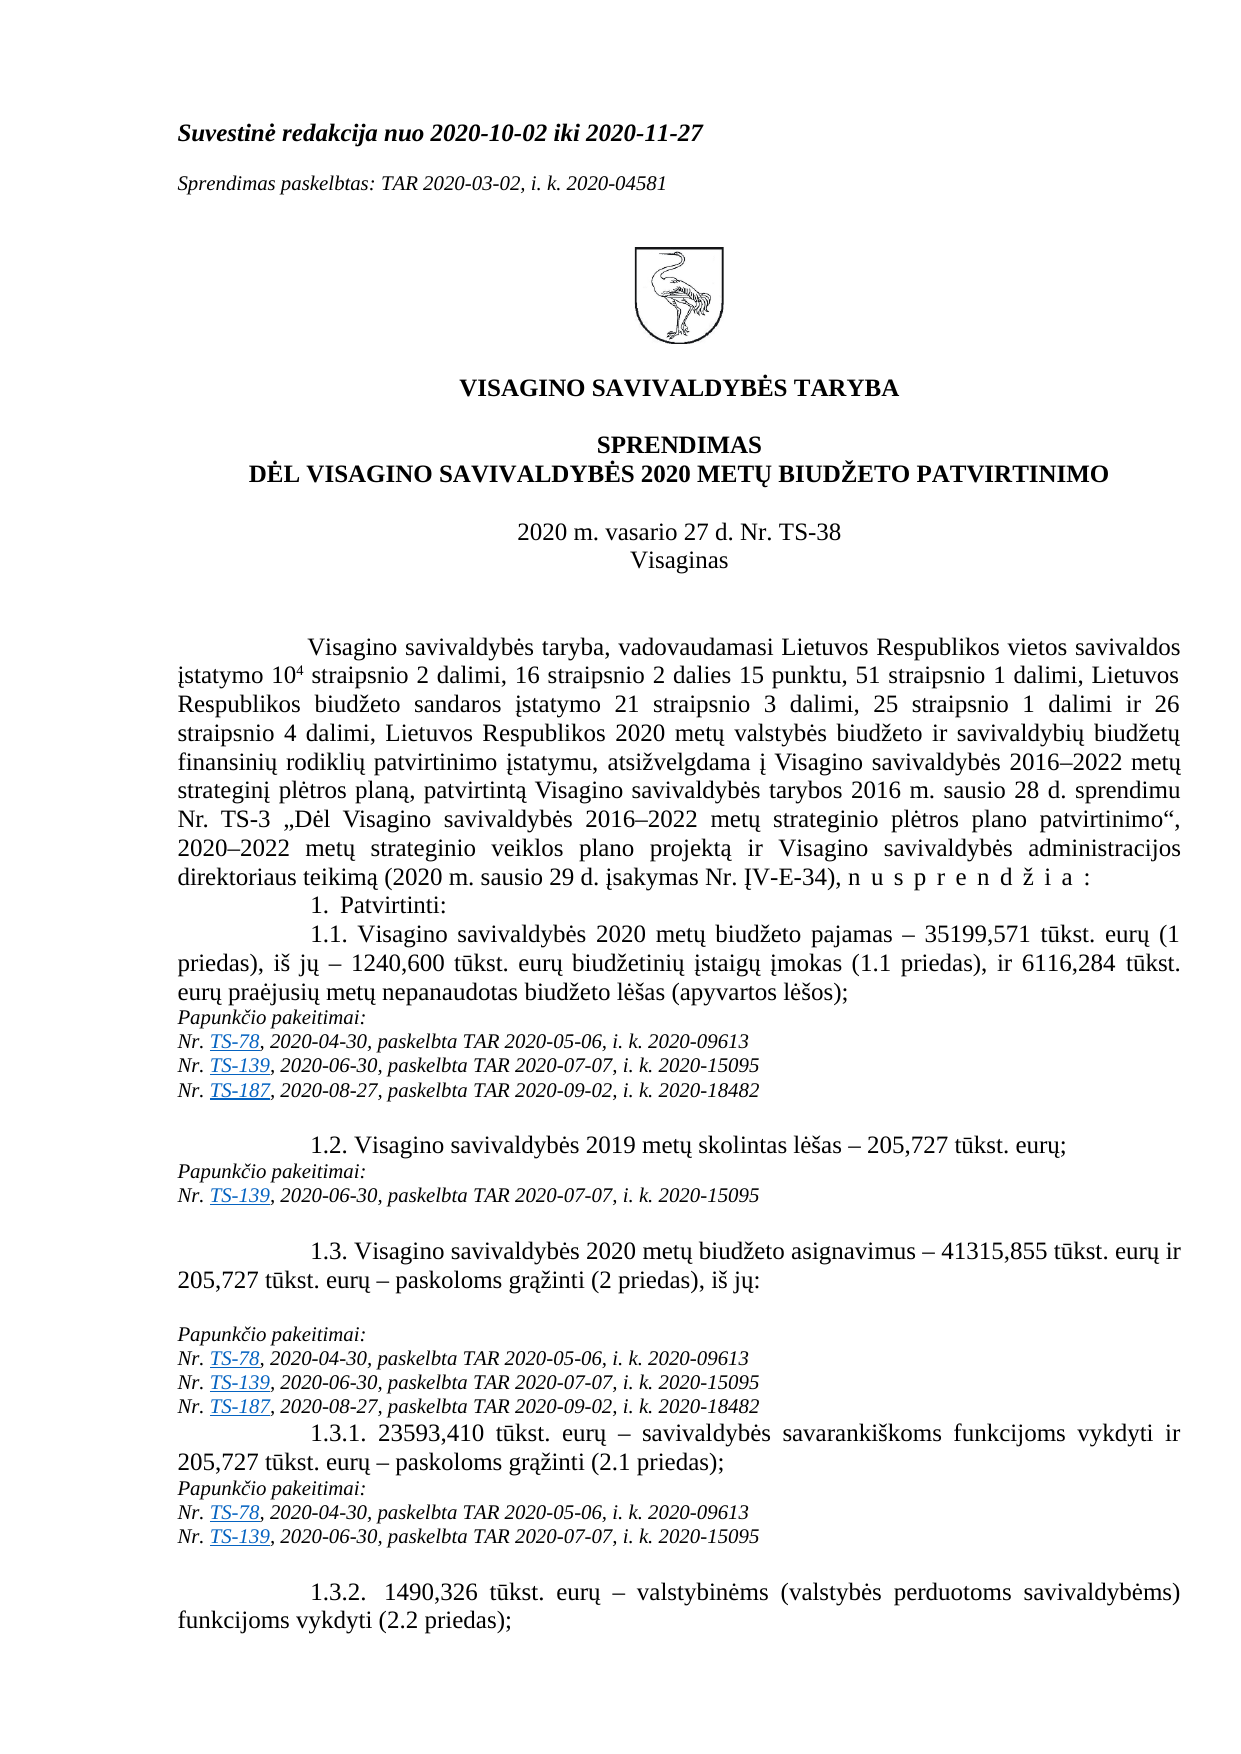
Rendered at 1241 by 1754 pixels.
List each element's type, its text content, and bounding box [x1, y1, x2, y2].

text Nr. TS-139, 2020-06-30, paskelbta TAR 2020-07-07, i. k. 2020-15095 [177, 1524, 1181, 1548]
text Papunkčio pakeitimai: [177, 1005, 1181, 1029]
text 1.3. Visagino savivaldybės 2020 metų biudžeto asignavimus – 41315,855 tūkst. eurų ir 205,727 tūkst. eurų – paskoloms grąžinti (2 priedas), iš jų: [177, 1236, 1181, 1293]
text Nr. TS-78, 2020-04-30, paskelbta TAR 2020-05-06, i. k. 2020-09613 [177, 1500, 1181, 1524]
text Sprendimas paskelbtas: TAR 2020-03-02, i. k. 2020-04581 [177, 171, 1181, 195]
text 1.3.1. 23593,410 tūkst. eurų – savivaldybės savarankiškoms funkcijoms vykdyti ir 205,727 tūkst. eurų – paskoloms grąžinti (2.1 priedas); [177, 1418, 1181, 1476]
text 1.3.2. 1490,326 tūkst. eurų – valstybinėms (valstybės perduotoms savivaldybėms) funkcijoms vykdyti (2.2 priedas); [177, 1577, 1181, 1634]
text Nr. TS-139, 2020-06-30, paskelbta TAR 2020-07-07, i. k. 2020-15095 [177, 1053, 1181, 1077]
text Nr. TS-187, 2020-08-27, paskelbta TAR 2020-09-02, i. k. 2020-18482 [177, 1077, 1181, 1102]
text Nr. TS-139, 2020-06-30, paskelbta TAR 2020-07-07, i. k. 2020-15095 [177, 1370, 1181, 1394]
text Papunkčio pakeitimai: [177, 1322, 1181, 1346]
text Visagino savivaldybės taryba, vadovaudamasi Lietuvos Respublikos vietos savivaldos įstatymo 104 straipsnio 2 dalimi, 16 straipsnio 2 dalies 15 punktu, 51 straipsnio 1 dalimi, Lietuvos Respublikos biudžeto sandaros įstatymo 21 straipsnio 3 dalimi, 25 straipsnio 1 dalimi ir 26 straipsnio 4 dalimi, Lietuvos Respublikos 2020 metų valstybės biudžeto ir savivaldybių biudžetų finansinių rodiklių patvirtinimo įstatymu, atsižvelgdama į Visagino savivaldybės 2016–2022 metų strateginį plėtros planą, patvirtintą Visagino savivaldybės tarybos 2016 m. sausio 28 d. sprendimu Nr. TS-3 „Dėl Visagino savivaldybės 2016–2022 metų strateginio plėtros plano patvirtinimo“, 2020–2022 metų strateginio veiklos plano projektą ir Visagino savivaldybės administracijos direktoriaus teikimą (2020 m. sausio 29 d. įsakymas Nr. ĮV-E-34), nusprendžia: [177, 632, 1181, 890]
text Nr. TS-78, 2020-04-30, paskelbta TAR 2020-05-06, i. k. 2020-09613 [177, 1029, 1181, 1053]
text Visaginas [177, 545, 1181, 574]
text Suvestinė redakcija nuo 2020-10-02 iki 2020-11-27 [177, 118, 1181, 147]
text Nr. TS-187, 2020-08-27, paskelbta TAR 2020-09-02, i. k. 2020-18482 [177, 1394, 1181, 1418]
text 1.1. Visagino savivaldybės 2020 metų biudžeto pajamas – 35199,571 tūkst. eurų (1 priedas), iš jų – 1240,600 tūkst. eurų biudžetinių įstaigų įmokas (1.1 priedas), ir 6116,284 tūkst. eurų praėjusių metų nepanaudotas biudžeto lėšas (apyvartos lėšos); [177, 919, 1181, 1005]
text 1.2. Visagino savivaldybės 2019 metų skolintas lėšas – 205,727 tūkst. eurų; [177, 1130, 1181, 1159]
text 1. Patvirtinti: [310, 890, 1181, 919]
text Nr. TS-78, 2020-04-30, paskelbta TAR 2020-05-06, i. k. 2020-09613 [177, 1346, 1181, 1370]
text sprendimas [177, 430, 1181, 459]
text Papunkčio pakeitimai: [177, 1159, 1181, 1183]
text Papunkčio pakeitimai: [177, 1476, 1181, 1500]
text 2020 m. vasario 27 d. Nr. TS-38 [177, 517, 1181, 545]
text visagino savivaldybės taryba [177, 373, 1181, 402]
text Nr. TS-139, 2020-06-30, paskelbta TAR 2020-07-07, i. k. 2020-15095 [177, 1183, 1181, 1207]
text dėl visagino savivaldybės 2020 metų biudžeto patvirtinimo [177, 459, 1181, 488]
